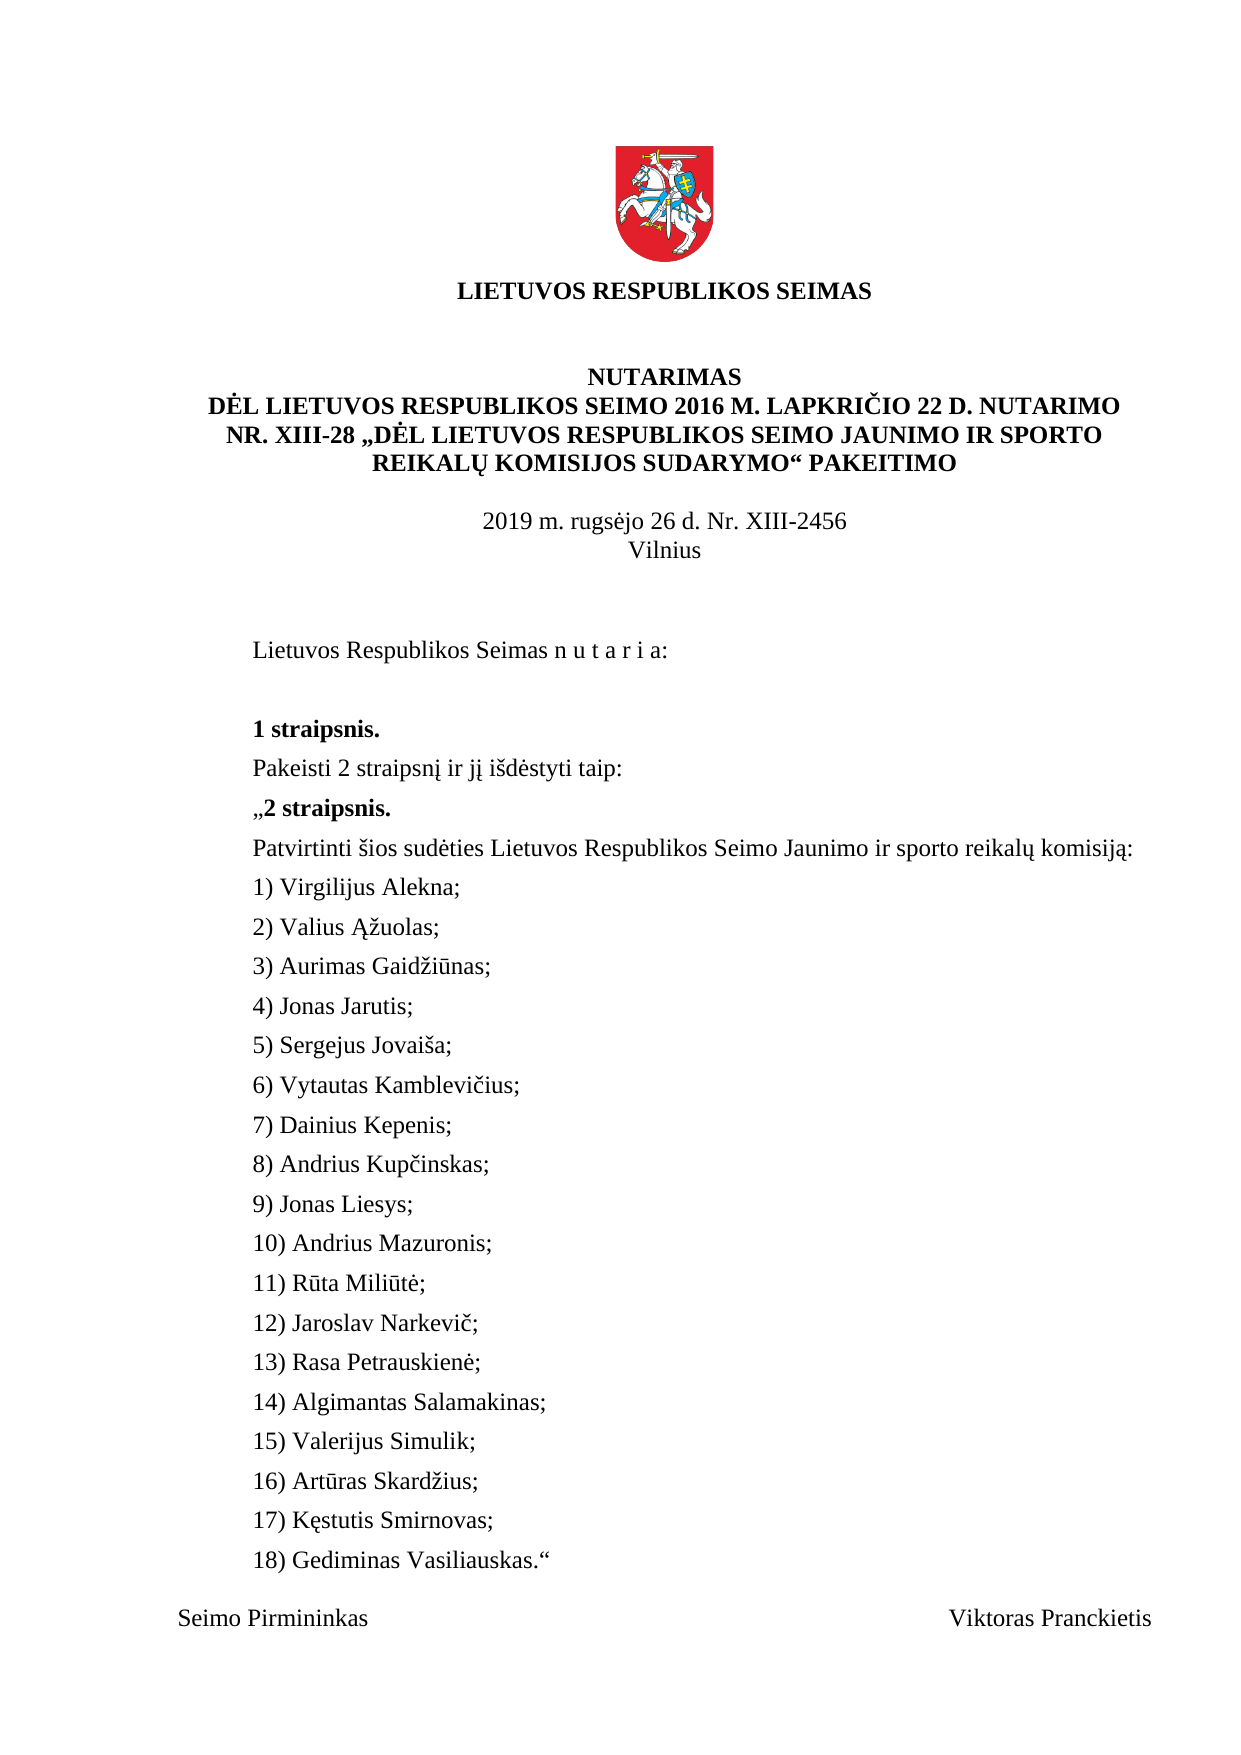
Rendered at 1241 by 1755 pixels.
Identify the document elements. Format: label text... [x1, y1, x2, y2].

text 5) Sergejus Jovaiša; [177, 1020, 1152, 1059]
text 7) Dainius Kepenis; [177, 1099, 1152, 1138]
text 1 straipsnis. [177, 703, 1152, 743]
text Patvirtinti šios sudėties Lietuvos Respublikos Seimo Jaunimo ir sporto reikalų komisiją: [177, 822, 1152, 861]
text 18) Gediminas Vasiliauskas.“ [177, 1534, 1152, 1574]
text 11) Rūta Miliūtė; [177, 1257, 1152, 1297]
text NUTARIMAS [177, 362, 1152, 391]
text Seimo Pirmininkas Viktoras Pranckietis [177, 1603, 1152, 1631]
text 17) Kęstutis Smirnovas; [177, 1495, 1152, 1534]
text 10) Andrius Mazuronis; [177, 1218, 1152, 1257]
text 2) Valius Ąžuolas; [177, 901, 1152, 941]
text 14) Algimantas Salamakinas; [177, 1376, 1152, 1416]
text Pakeisti 2 straipsnį ir jį išdėstyti taip: [177, 743, 1152, 782]
text Vilnius [177, 535, 1152, 563]
text 4) Jonas Jarutis; [177, 980, 1152, 1020]
text „2 straipsnis. [177, 782, 1152, 822]
text Lietuvos Respublikos Seimas n u t a r i a: [177, 624, 1152, 663]
text DĖL LIETUVOS RESPUBLIKOS SEIMO 2016 M. LAPKRIČIO 22 D. NUTARIMO NR. XIII-28 „DĖL LIETUVOS RESPUBLIKOS SEIMO JAUNIMO IR SPORTO REIKALŲ KOMISIJOS SUDARYMO“ PAKEITIMO [177, 391, 1152, 477]
text 15) Valerijus Simulik; [177, 1416, 1152, 1455]
text 6) Vytautas Kamblevičius; [177, 1059, 1152, 1099]
text 1) Virgilijus Alekna; [177, 861, 1152, 901]
text 2019 m. rugsėjo 26 d. Nr. XIII-2456 [177, 506, 1152, 535]
text 9) Jonas Liesys; [177, 1178, 1152, 1218]
text 13) Rasa Petrauskienė; [177, 1336, 1152, 1376]
text 8) Andrius Kupčinskas; [177, 1138, 1152, 1178]
text 12) Jaroslav Narkevič; [177, 1297, 1152, 1336]
text 16) Artūras Skardžius; [177, 1455, 1152, 1495]
text 3) Aurimas Gaidžiūnas; [177, 941, 1152, 980]
text LIETUVOS RESPUBLIKOS SEIMAS [177, 276, 1152, 305]
